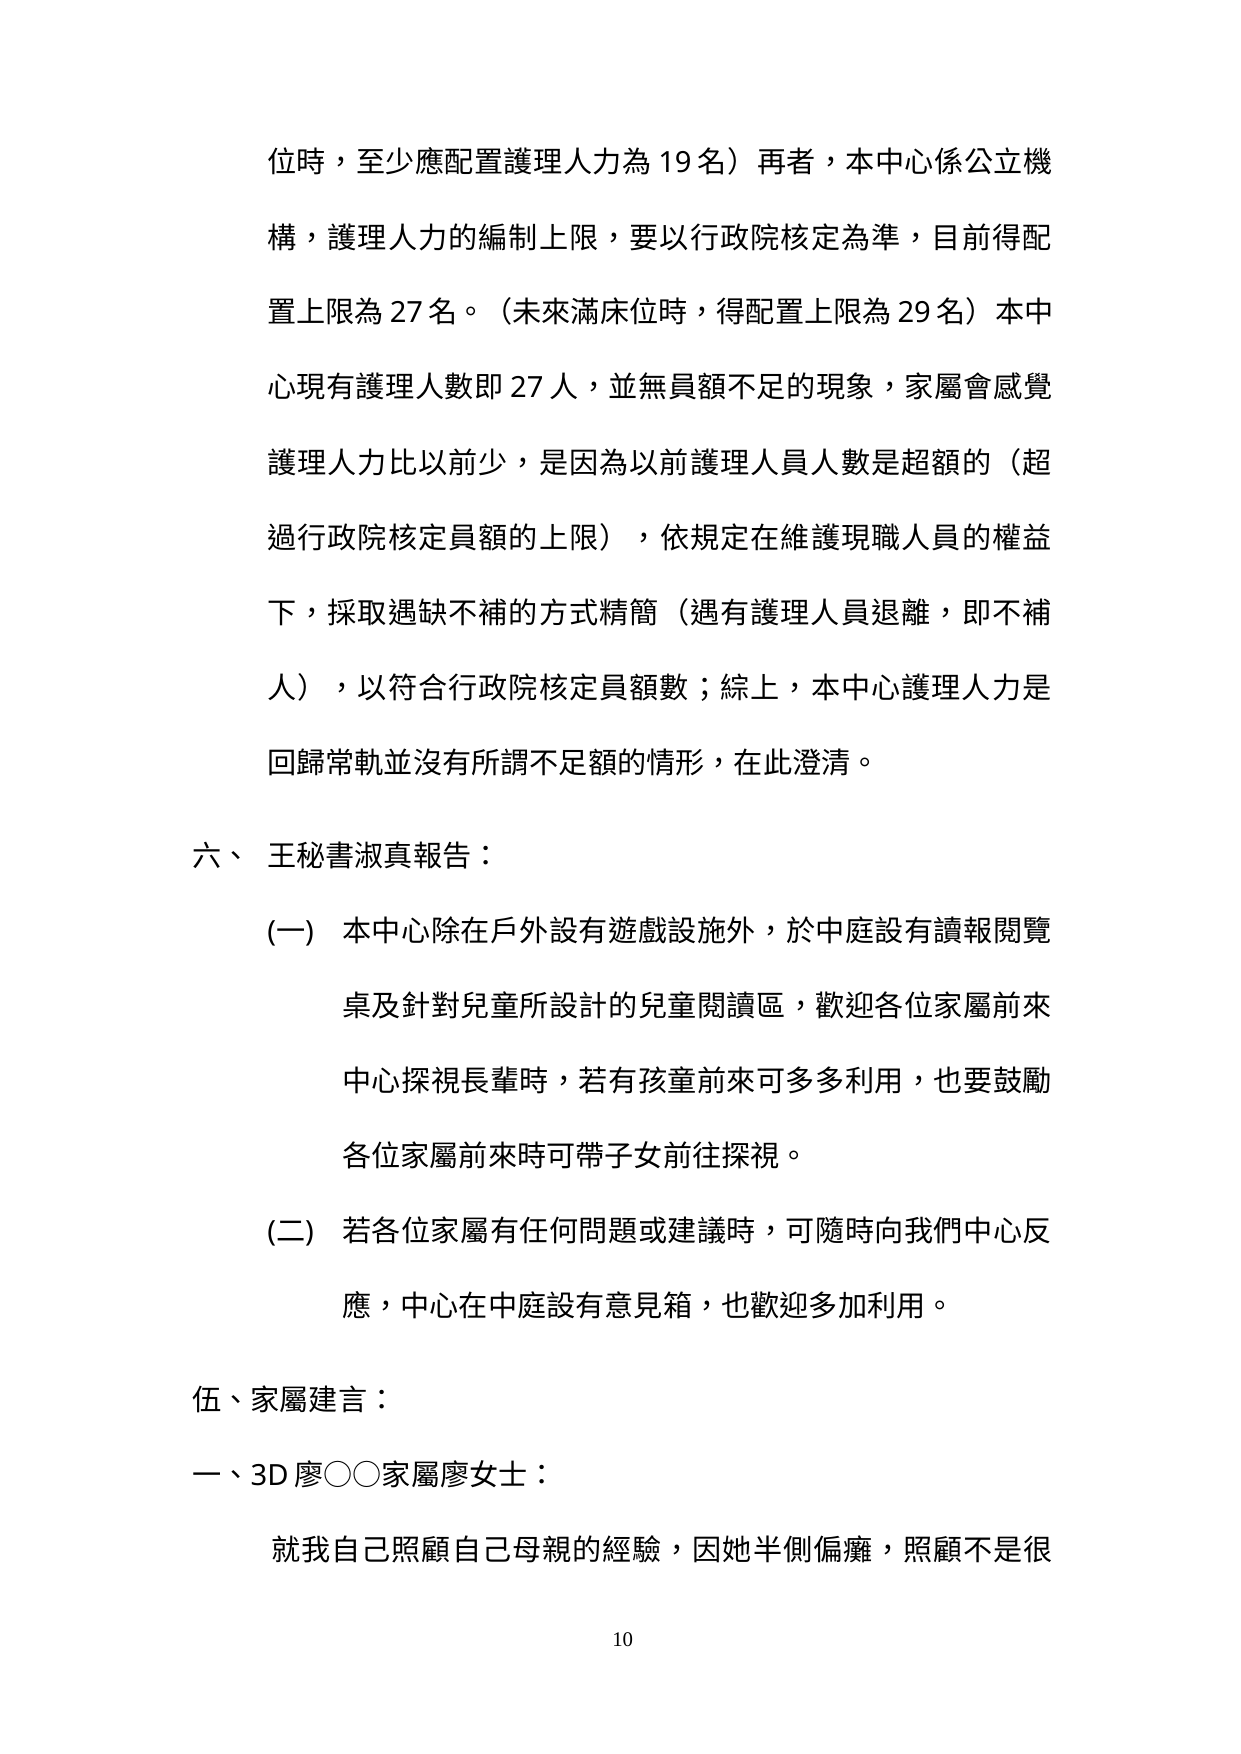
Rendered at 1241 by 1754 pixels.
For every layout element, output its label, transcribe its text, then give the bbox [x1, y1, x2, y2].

text 一、3D廖○○家屬廖女士： [192, 1435, 1053, 1510]
list 王秘書淑真報告： [192, 817, 1053, 892]
text 伍、家屬建言： [192, 1360, 1053, 1435]
text 位時，至少應配置護理人力為19名）再者，本中心係公立機構，護理人力的編制上限，要以行政院核定為準，目前得配置上限為27名。（未來滿床位時，得配置上限為29名）本中心現有護理人數即27人，並無員額不足的現象，家屬會感覺護理人力比以前少，是因為以前護理人員人數是超額的（超過行政院核定員額的上限），依規定在維護現職人員的權益下，採取遇缺不補的方式精簡（遇有護理人員退離，即不補人），以符合行政院核定員額數；綜上，本中心護理人力是回歸常軌並沒有所謂不足額的情形，在此澄清。 [267, 123, 1053, 798]
list 若各位家屬有任何問題或建議時，可隨時向我們中心反應，中心在中庭設有意見箱，也歡迎多加利用。 [267, 1192, 1053, 1342]
text 就我自己照顧自己母親的經驗，因她半側偏癱，照顧不是很 [236, 1510, 1053, 1585]
list 本中心除在戶外設有遊戲設施外，於中庭設有讀報閱覽桌及針對兒童所設計的兒童閱讀區，歡迎各位家屬前來中心探視長輩時，若有孩童前來可多多利用，也要鼓勵各位家屬前來時可帶子女前往探視。 [267, 892, 1053, 1192]
